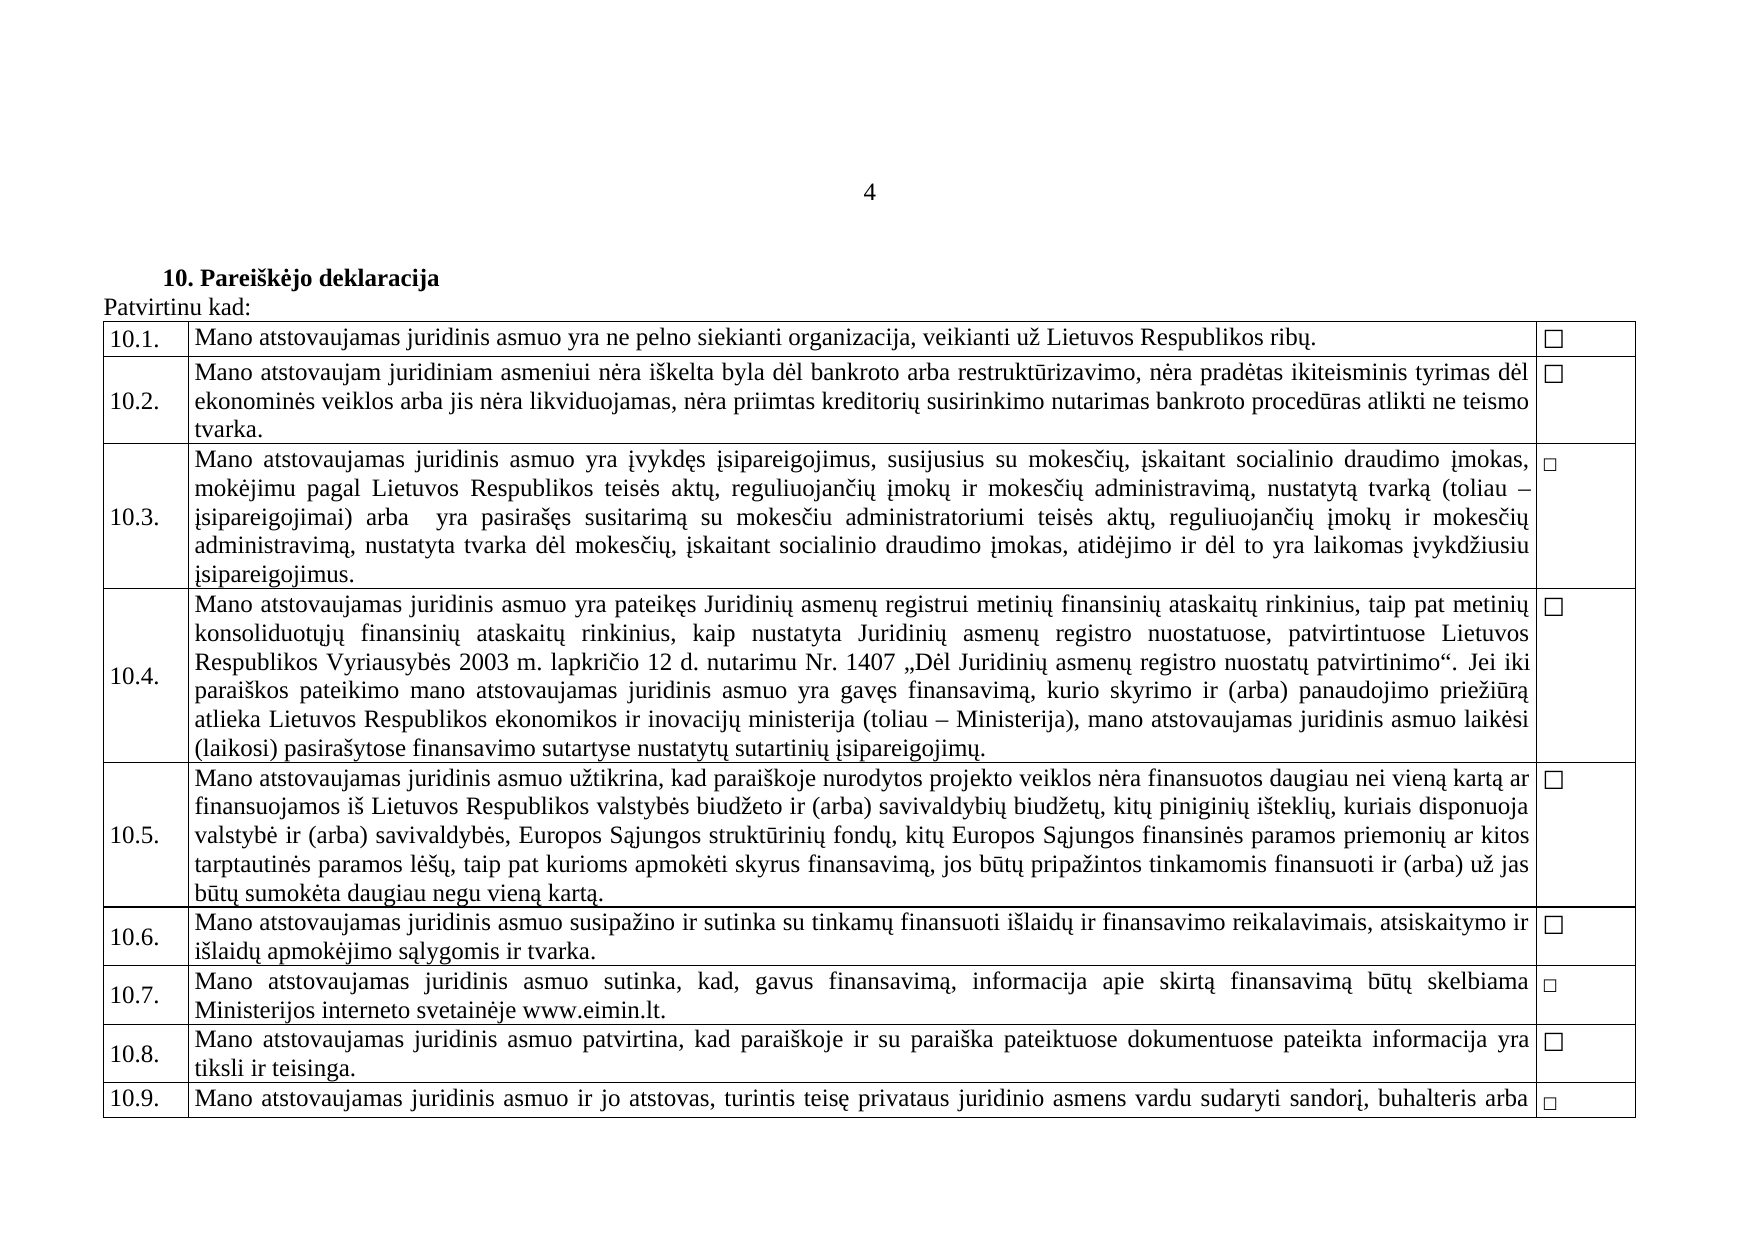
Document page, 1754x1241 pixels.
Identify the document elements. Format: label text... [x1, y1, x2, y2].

table_cell Mano atstovaujamas juridinis asmuo susipažino ir sutinka su tinkamų finansuoti išlaidų ir finansavimo reikalavimais, atsiskaitymo ir išlaidų apmokėjimo sąlygomis ir tvarka. [189, 908, 1536, 965]
table_cell Mano atstovaujamas juridinis asmuo sutinka, kad, gavus finansavimą, informacija apie skirtą finansavimą būtų skelbiama Ministerijos interneto svetainėje www.eimin.lt. [189, 966, 1536, 1023]
table_cell Mano atstovaujamas juridinis asmuo yra įvykdęs įsipareigojimus, susijusius su mokesčių, įskaitant socialinio draudimo įmokas, mokėjimu pagal Lietuvos Respublikos teisės aktų, reguliuojančių įmokų ir mokesčių administravimą, nustatytą tvarką (toliau – įsipareigojimai) arba yra pasirašęs susitarimą su mokesčiu administratoriumi teisės aktų, reguliuojančių įmokų ir mokesčių administravimą, nustatyta tvarka dėl mokesčių, įskaitant socialinio draudimo įmokas, atidėjimo ir dėl to yra laikomas įvykdžiusiu įsipareigojimus. [189, 444, 1536, 588]
table_header ☐ [1537, 322, 1635, 356]
table_cell 10.3. [104, 444, 188, 588]
table_header 10.1. [104, 322, 188, 356]
table_cell ☐ [1537, 763, 1635, 906]
table_cell 10.6. [104, 908, 188, 965]
table_cell ☐ [1537, 966, 1635, 1023]
table_cell ☐ [1537, 1025, 1635, 1082]
table_cell 10.9. [104, 1083, 188, 1117]
table_cell ☐ [1537, 357, 1635, 443]
table_cell Mano atstovaujamas juridinis asmuo ir jo atstovas, turintis teisę privataus juridinio asmens vardu sudaryti sandorį, buhalteris arba [189, 1083, 1536, 1117]
table_cell Mano atstovaujamas juridinis asmuo užtikrina, kad paraiškoje nurodytos projekto veiklos nėra finansuotos daugiau nei vieną kartą ar finansuojamos iš Lietuvos Respublikos valstybės biudžeto ir (arba) savivaldybių biudžetų, kitų piniginių išteklių, kuriais disponuoja valstybė ir (arba) savivaldybės, Europos Sąjungos struktūrinių fondų, kitų Europos Sąjungos finansinės paramos priemonių ar kitos tarptautinės paramos lėšų, taip pat kurioms apmokėti skyrus finansavimą, jos būtų pripažintos tinkamomis finansuoti ir (arba) už jas būtų sumokėta daugiau negu vieną kartą. [189, 763, 1536, 906]
table_cell ☐ [1537, 589, 1635, 762]
table_cell 10.5. [104, 763, 188, 906]
table_cell ☐ [1537, 1083, 1635, 1117]
table_header Mano atstovaujamas juridinis asmuo yra ne pelno siekianti organizacija, veikianti už Lietuvos Respublikos ribų. [189, 322, 1536, 356]
table_cell Mano atstovaujamas juridinis asmuo patvirtina, kad paraiškoje ir su paraiška pateiktuose dokumentuose pateikta informacija yra tiksli ir teisinga. [189, 1025, 1536, 1082]
table_cell 10.4. [104, 589, 188, 762]
table_cell 10.7. [104, 966, 188, 1023]
table_cell 10.8. [104, 1025, 188, 1082]
text Patvirtinu kad: [103, 292, 1636, 321]
table_cell ☐ [1537, 908, 1635, 965]
table_cell ☐ [1537, 444, 1635, 588]
text 10. Pareiškėjo deklaracija [103, 263, 1636, 292]
table_cell Mano atstovaujam juridiniam asmeniui nėra iškelta byla dėl bankroto arba restruktūrizavimo, nėra pradėtas ikiteisminis tyrimas dėl ekonominės veiklos arba jis nėra likviduojamas, nėra priimtas kreditorių susirinkimo nutarimas bankroto procedūras atlikti ne teismo tvarka. [189, 357, 1536, 443]
table_cell Mano atstovaujamas juridinis asmuo yra pateikęs Juridinių asmenų registrui metinių finansinių ataskaitų rinkinius, taip pat metinių konsoliduotųjų finansinių ataskaitų rinkinius, kaip nustatyta Juridinių asmenų registro nuostatuose, patvirtintuose Lietuvos Respublikos Vyriausybės 2003 m. lapkričio 12 d. nutarimu Nr. 1407 „Dėl Juridinių asmenų registro nuostatų patvirtinimo“. Jei iki paraiškos pateikimo mano atstovaujamas juridinis asmuo yra gavęs finansavimą, kurio skyrimo ir (arba) panaudojimo priežiūrą atlieka Lietuvos Respublikos ekonomikos ir inovacijų ministerija (toliau – Ministerija), mano atstovaujamas juridinis asmuo laikėsi (laikosi) pasirašytose finansavimo sutartyse nustatytų sutartinių įsipareigojimų. [189, 589, 1536, 762]
table_cell 10.2. [104, 357, 188, 443]
